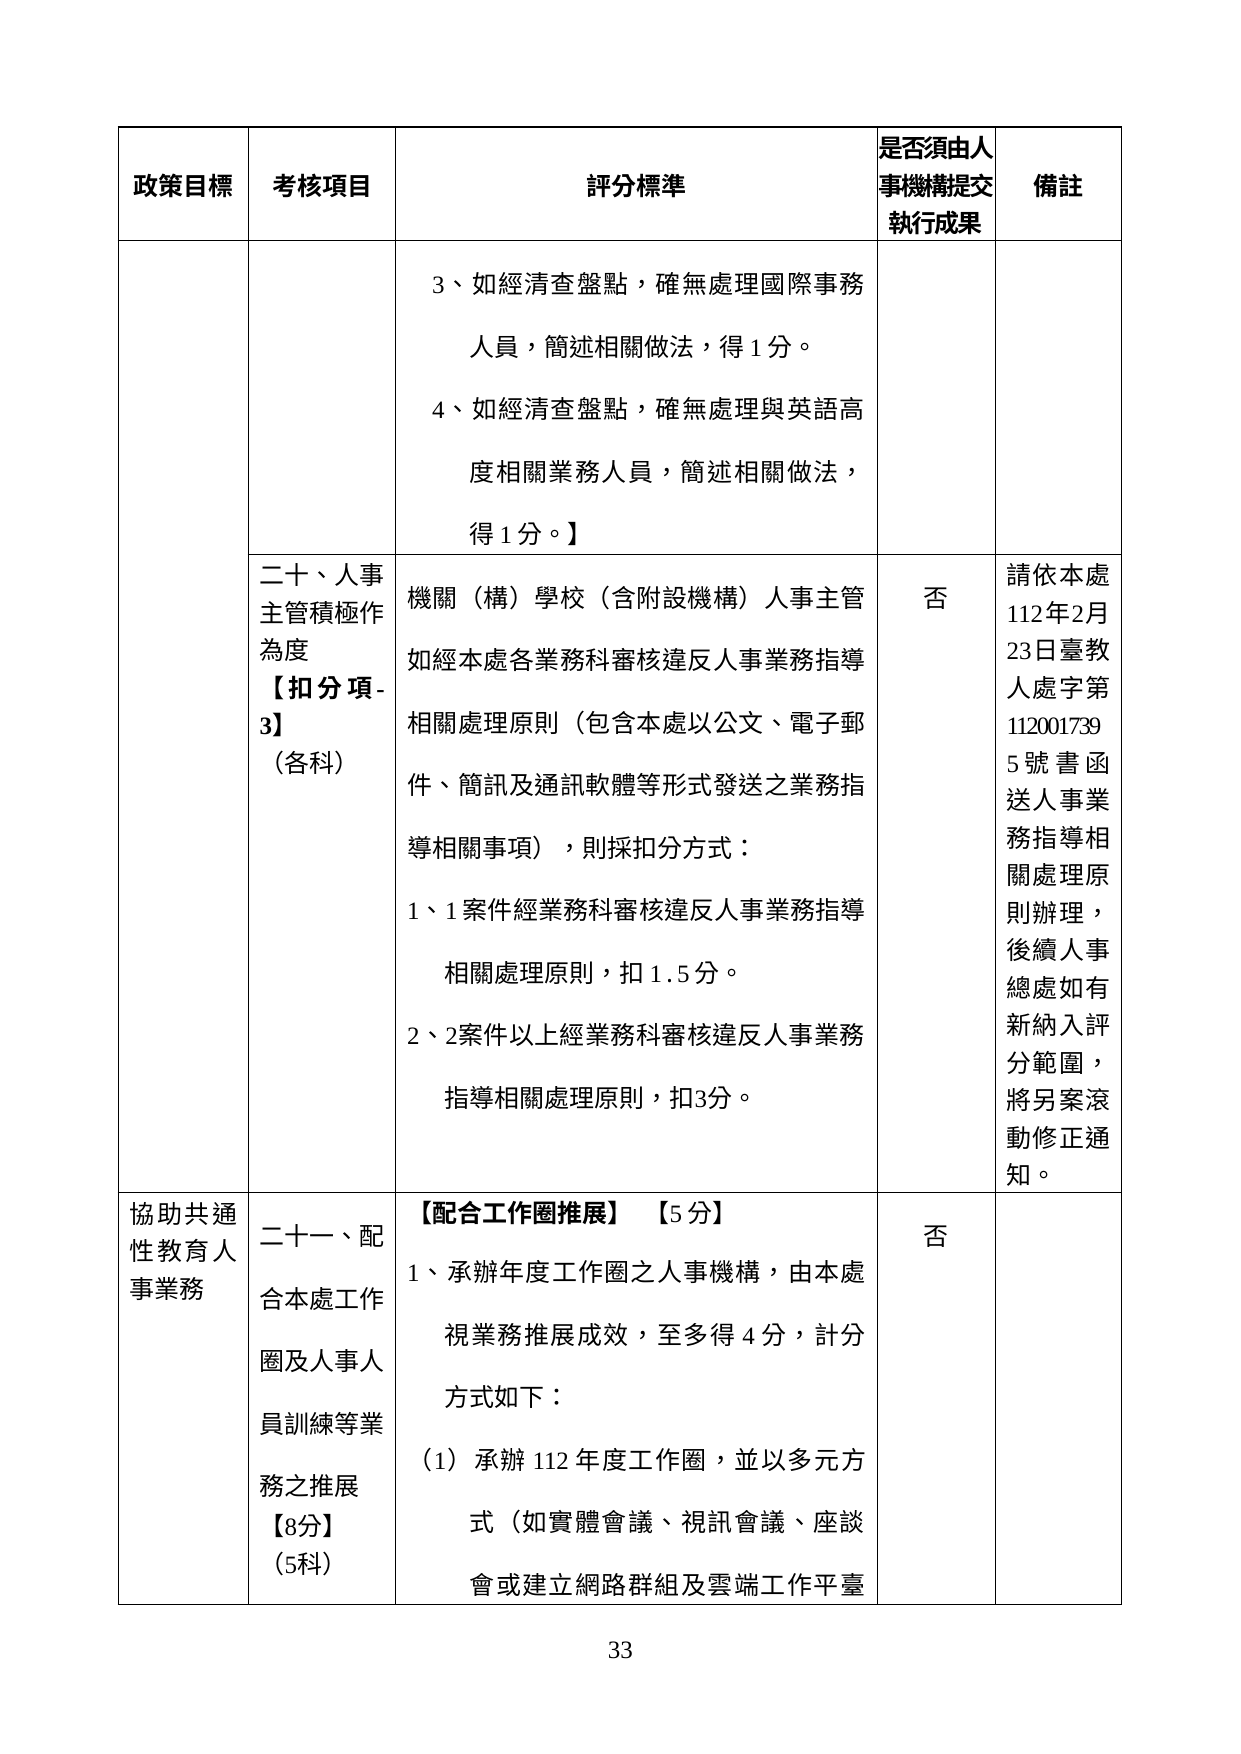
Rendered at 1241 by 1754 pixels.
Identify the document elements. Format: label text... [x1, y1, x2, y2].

table_cell 否 [878, 1193, 995, 1604]
table_cell 否 [878, 555, 995, 1192]
table_cell 【配合工作圈推展】 【5分】 1、承辦年度工作圈之人事機構，由本處視業務推展成效，至多得4分，計分方式如下： （1）承辦112年度工作圈，並以多元方式（如實體會議、視訊會議、座談會或建立網路群組及雲端工作平臺 [396, 1193, 877, 1604]
table_cell 請依本處112年2月23日臺教人處字第1120017395號書函送人事業務指導相關處理原則辦理，後續人事總處如有新納入評分範圍，將另案滾動修正通知。 [996, 555, 1121, 1192]
table_cell [996, 241, 1121, 553]
table_cell [119, 241, 248, 1192]
table_cell [878, 241, 995, 553]
table_header 評分標準 [396, 128, 877, 240]
table_cell 二十、人事主管積極作為度 【扣分項-3】 （各科） [249, 555, 395, 1192]
table_header 政策目標 [119, 128, 248, 240]
table_cell 協助共通性教育人事業務 [119, 1193, 248, 1604]
table_header 是否須由人事機構提交執行成果 [878, 128, 995, 240]
table_cell 機關（構）學校（含附設機構）人事主管如經本處各業務科審核違反人事業務指導相關處理原則（包含本處以公文、電子郵件、簡訊及通訊軟體等形式發送之業務指導相關事項），則採扣分方式： 1、1案件經業務科審核違反人事業務指導相關處理原則，扣1.5分。 2、2案件以上經業務科審核違反人事業務指導相關處理原則，扣3分。 [396, 555, 877, 1192]
table_cell [996, 1193, 1121, 1604]
table_header 備註 [996, 128, 1121, 240]
table_cell 3、如經清查盤點，確無處理國際事務人員，簡述相關做法，得1分。 4、如經清查盤點，確無處理與英語高度相關業務人員，簡述相關做法，得1分。】 [396, 241, 877, 553]
table_header 考核項目 [249, 128, 395, 240]
table_cell 二十一、配合本處工作圈及人事人員訓練等業務之推展 【8分】 （5科） [249, 1193, 395, 1604]
table_cell [249, 241, 395, 553]
